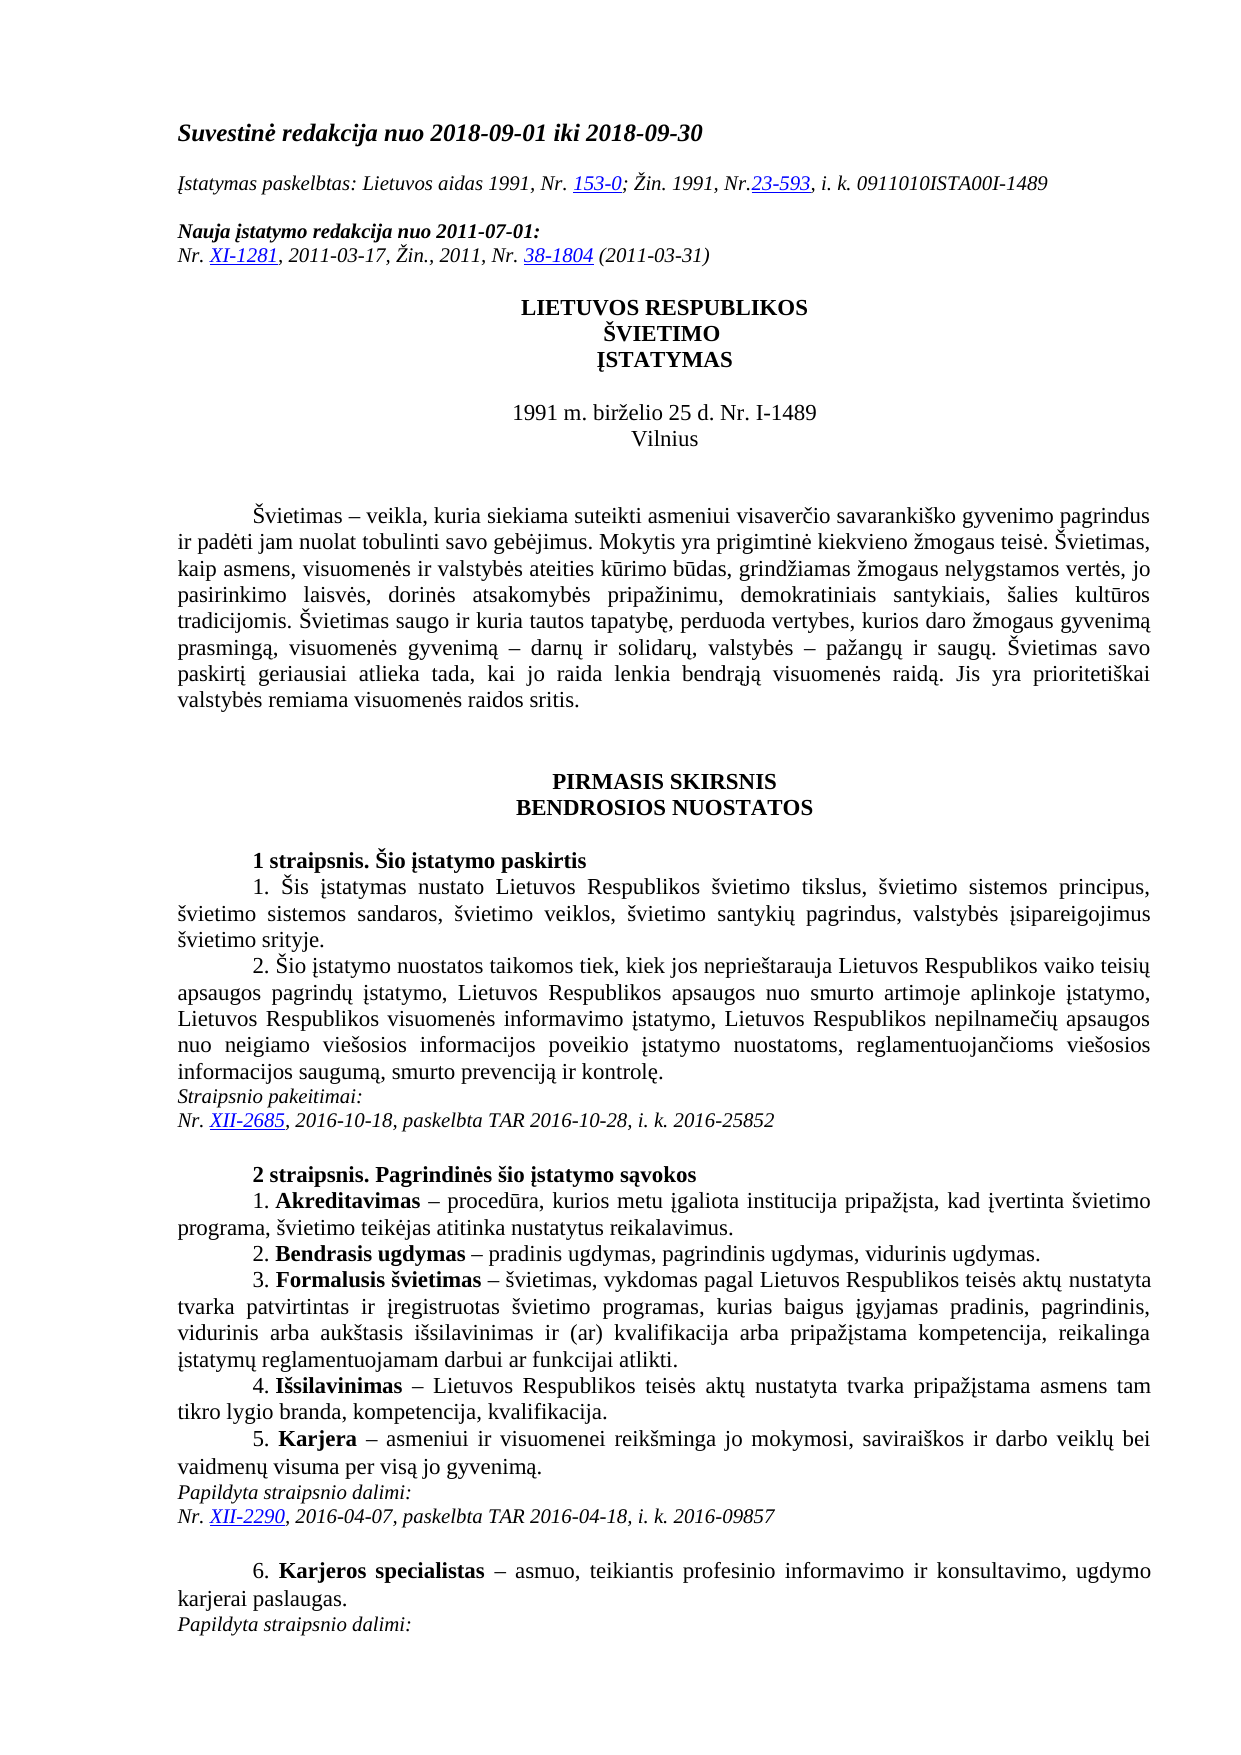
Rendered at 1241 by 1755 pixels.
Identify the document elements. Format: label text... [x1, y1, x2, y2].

text 5. Karjera – asmeniui ir visuomenei reikšminga jo mokymosi, saviraiškos ir darbo veiklų bei vaidmenų visuma per visą jo gyvenimą. [177, 1425, 1152, 1480]
text PIRMASIS SKIRSNIS [177, 768, 1152, 794]
text Papildyta straipsnio dalimi: [177, 1612, 1152, 1636]
text 2 straipsnis. Pagrindinės šio įstatymo sąvokos [177, 1161, 1152, 1187]
text 1991 m. birželio 25 d. Nr. I-1489 [177, 399, 1152, 425]
text Nr. XII-2290, 2016-04-07, paskelbta TAR 2016-04-18, i. k. 2016-09857 [177, 1504, 1152, 1528]
text Papildyta straipsnio dalimi: [177, 1480, 1152, 1504]
text Įstatymas paskelbtas: Lietuvos aidas 1991, Nr. 153-0; Žin. 1991, Nr.23-593, i. k. 0911010ISTA00I-1489 [177, 171, 1152, 195]
text BENDROSIOS NUOSTATOS [177, 794, 1152, 821]
text 1. Šis įstatymas nustato Lietuvos Respublikos švietimo tikslus, švietimo sistemos principus, švietimo sistemos sandaros, švietimo veiklos, švietimo santykių pagrindus, valstybės įsipareigojimus švietimo srityje. [177, 873, 1152, 952]
text Nauja įstatymo redakcija nuo 2011-07-01: [177, 219, 1152, 243]
text 1 straipsnis. Šio įstatymo paskirtis [177, 847, 1152, 873]
text 6. Karjeros specialistas – asmuo, teikiantis profesinio informavimo ir konsultavimo, ugdymo karjerai paslaugas. [177, 1557, 1152, 1612]
text 3. Formalusis švietimas – švietimas, vykdomas pagal Lietuvos Respublikos teisės aktų nustatyta tvarka patvirtintas ir įregistruotas švietimo programas, kurias baigus įgyjamas pradinis, pagrindinis, vidurinis arba aukštasis išsilavinimas ir (ar) kvalifikacija arba pripažįstama kompetencija, reikalinga įstatymų reglamentuojamam darbui ar funkcijai atlikti. [177, 1267, 1152, 1372]
text 2. Bendrasis ugdymas – pradinis ugdymas, pagrindinis ugdymas, vidurinis ugdymas. [177, 1240, 1152, 1267]
text 4. Išsilavinimas – Lietuvos Respublikos teisės aktų nustatyta tvarka pripažįstama asmens tam tikro lygio branda, kompetencija, kvalifikacija. [177, 1372, 1152, 1425]
text 2. Šio įstatymo nuostatos taikomos tiek, kiek jos neprieštarauja Lietuvos Respublikos vaiko teisių apsaugos pagrindų įstatymo, Lietuvos Respublikos apsaugos nuo smurto artimoje aplinkoje įstatymo, Lietuvos Respublikos visuomenės informavimo įstatymo, Lietuvos Respublikos nepilnamečių apsaugos nuo neigiamo viešosios informacijos poveikio įstatymo nuostatoms, reglamentuojančioms viešosios informacijos saugumą, smurto prevenciją ir kontrolę. [177, 952, 1152, 1084]
text Švietimas – veikla, kuria siekiama suteikti asmeniui visaverčio savarankiško gyvenimo pagrindus ir padėti jam nuolat tobulinti savo gebėjimus. Mokytis yra prigimtinė kiekvieno žmogaus teisė. Švietimas, kaip asmens, visuomenės ir valstybės ateities kūrimo būdas, grindžiamas žmogaus nelygstamos vertės, jo pasirinkimo laisvės, dorinės atsakomybės pripažinimu, demokratiniais santykiais, šalies kultūros tradicijomis. Švietimas saugo ir kuria tautos tapatybę, perduoda vertybes, kurios daro žmogaus gyvenimą prasmingą, visuomenės gyvenimą – darnų ir solidarų, valstybės – pažangų ir saugų. Švietimas savo paskirtį geriausiai atlieka tada, kai jo raida lenkia bendrąją visuomenės raidą. Jis yra prioritetiškai valstybės remiama visuomenės raidos sritis. [177, 502, 1152, 713]
text Nr. XII-2685, 2016-10-18, paskelbta TAR 2016-10-28, i. k. 2016-25852 [177, 1108, 1152, 1132]
text Straipsnio pakeitimai: [177, 1084, 1152, 1108]
text Suvestinė redakcija nuo 2018-09-01 iki 2018-09-30 [177, 118, 1152, 147]
text LIETUVOS RESPUBLIKOS ŠVIETIMO ĮSTATYMAS [177, 293, 1152, 373]
text Nr. XI-1281, 2011-03-17, Žin., 2011, Nr. 38-1804 (2011-03-31) [177, 243, 1152, 267]
text 1. Akreditavimas – procedūra, kurios metu įgaliota institucija pripažįsta, kad įvertinta švietimo programa, švietimo teikėjas atitinka nustatytus reikalavimus. [177, 1187, 1152, 1240]
text Vilnius [177, 425, 1152, 452]
